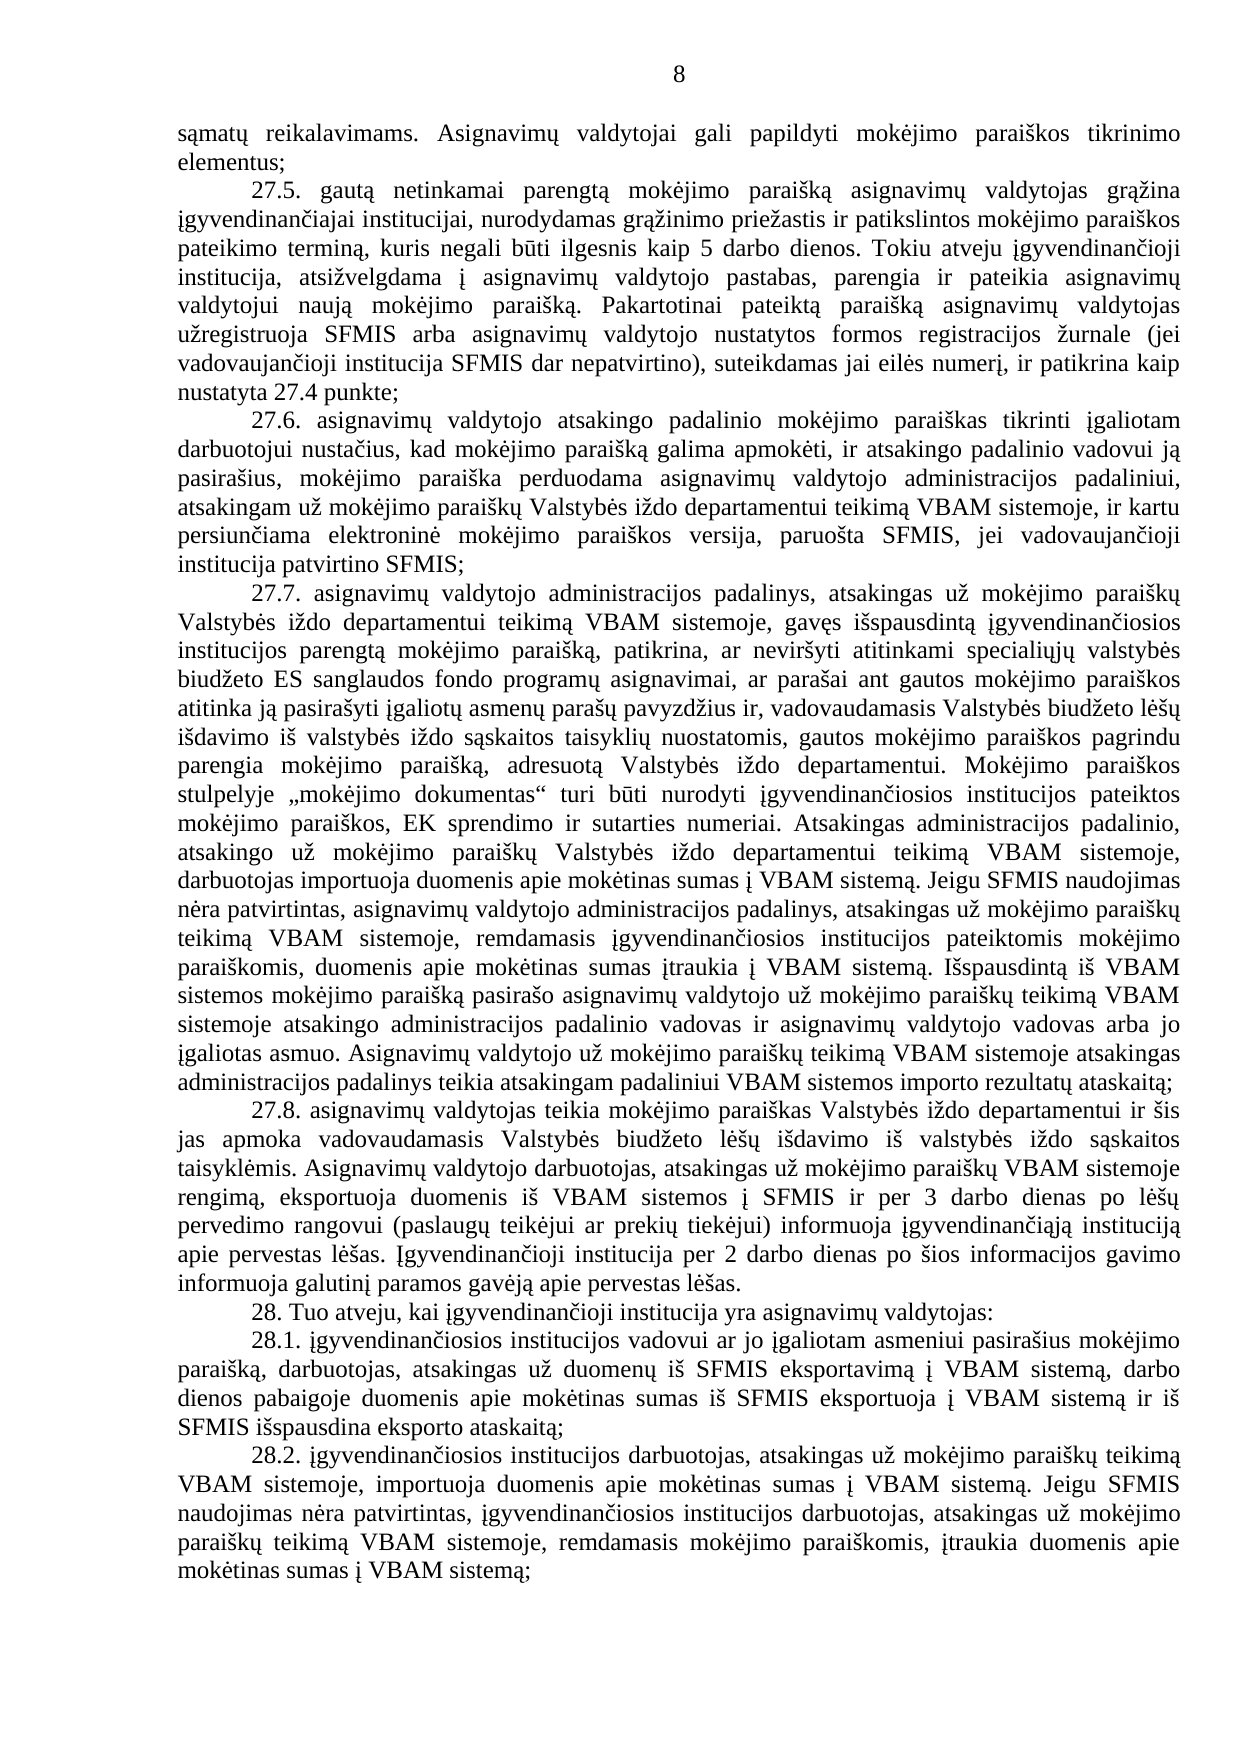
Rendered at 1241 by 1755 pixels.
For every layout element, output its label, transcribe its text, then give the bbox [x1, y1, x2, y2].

text 28.1. įgyvendinančiosios institucijos vadovui ar jo įgaliotam asmeniui pasirašius mokėjimo paraišką, darbuotojas, atsakingas už duomenų iš SFMIS eksportavimą į VBAM sistemą, darbo dienos pabaigoje duomenis apie mokėtinas sumas iš SFMIS eksportuoja į VBAM sistemą ir iš SFMIS išspausdina eksporto ataskaitą; [177, 1326, 1181, 1441]
text 27.8. asignavimų valdytojas teikia mokėjimo paraiškas Valstybės iždo departamentui ir šis jas apmoka vadovaudamasis Valstybės biudžeto lėšų išdavimo iš valstybės iždo sąskaitos taisyklėmis. Asignavimų valdytojo darbuotojas, atsakingas už mokėjimo paraiškų VBAM sistemoje rengimą, eksportuoja duomenis iš VBAM sistemos į SFMIS ir per 3 darbo dienas po lėšų pervedimo rangovui (paslaugų teikėjui ar prekių tiekėjui) informuoja įgyvendinančiąją instituciją apie pervestas lėšas. Įgyvendinančioji institucija per 2 darbo dienas po šios informacijos gavimo informuoja galutinį paramos gavėją apie pervestas lėšas. [177, 1096, 1181, 1297]
text 28.2. įgyvendinančiosios institucijos darbuotojas, atsakingas už mokėjimo paraiškų teikimą VBAM sistemoje, importuoja duomenis apie mokėtinas sumas į VBAM sistemą. Jeigu SFMIS naudojimas nėra patvirtintas, įgyvendinančiosios institucijos darbuotojas, atsakingas už mokėjimo paraiškų teikimą VBAM sistemoje, remdamasis mokėjimo paraiškomis, įtraukia duomenis apie mokėtinas sumas į VBAM sistemą; [177, 1441, 1181, 1584]
text sąmatų reikalavimams. Asignavimų valdytojai gali papildyti mokėjimo paraiškos tikrinimo elementus; [177, 118, 1181, 176]
text 27.5. gautą netinkamai parengtą mokėjimo paraišką asignavimų valdytojas grąžina įgyvendinančiajai institucijai, nurodydamas grąžinimo priežastis ir patikslintos mokėjimo paraiškos pateikimo terminą, kuris negali būti ilgesnis kaip 5 darbo dienos. Tokiu atveju įgyvendinančioji institucija, atsižvelgdama į asignavimų valdytojo pastabas, parengia ir pateikia asignavimų valdytojui naują mokėjimo paraišką. Pakartotinai pateiktą paraišką asignavimų valdytojas užregistruoja SFMIS arba asignavimų valdytojo nustatytos formos registracijos žurnale (jei vadovaujančioji institucija SFMIS dar nepatvirtino), suteikdamas jai eilės numerį, ir patikrina kaip nustatyta 27.4 punkte; [177, 176, 1181, 406]
text 27.7. asignavimų valdytojo administracijos padalinys, atsakingas už mokėjimo paraiškų Valstybės iždo departamentui teikimą VBAM sistemoje, gavęs išspausdintą įgyvendinančiosios institucijos parengtą mokėjimo paraišką, patikrina, ar neviršyti atitinkami specialiųjų valstybės biudžeto ES sanglaudos fondo programų asignavimai, ar parašai ant gautos mokėjimo paraiškos atitinka ją pasirašyti įgaliotų asmenų parašų pavyzdžius ir, vadovaudamasis Valstybės biudžeto lėšų išdavimo iš valstybės iždo sąskaitos taisyklių nuostatomis, gautos mokėjimo paraiškos pagrindu parengia mokėjimo paraišką, adresuotą Valstybės iždo departamentui. Mokėjimo paraiškos stulpelyje „mokėjimo dokumentas“ turi būti nurodyti įgyvendinančiosios institucijos pateiktos mokėjimo paraiškos, EK sprendimo ir sutarties numeriai. Atsakingas administracijos padalinio, atsakingo už mokėjimo paraiškų Valstybės iždo departamentui teikimą VBAM sistemoje, darbuotojas importuoja duomenis apie mokėtinas sumas į VBAM sistemą. Jeigu SFMIS naudojimas nėra patvirtintas, asignavimų valdytojo administracijos padalinys, atsakingas už mokėjimo paraiškų teikimą VBAM sistemoje, remdamasis įgyvendinančiosios institucijos pateiktomis mokėjimo paraiškomis, duomenis apie mokėtinas sumas įtraukia į VBAM sistemą. Išspausdintą iš VBAM sistemos mokėjimo paraišką pasirašo asignavimų valdytojo už mokėjimo paraiškų teikimą VBAM sistemoje atsakingo administracijos padalinio vadovas ir asignavimų valdytojo vadovas arba jo įgaliotas asmuo. Asignavimų valdytojo už mokėjimo paraiškų teikimą VBAM sistemoje atsakingas administracijos padalinys teikia atsakingam padaliniui VBAM sistemos importo rezultatų ataskaitą; [177, 578, 1181, 1096]
text 27.6. asignavimų valdytojo atsakingo padalinio mokėjimo paraiškas tikrinti įgaliotam darbuotojui nustačius, kad mokėjimo paraišką galima apmokėti, ir atsakingo padalinio vadovui ją pasirašius, mokėjimo paraiška perduodama asignavimų valdytojo administracijos padaliniui, atsakingam už mokėjimo paraiškų Valstybės iždo departamentui teikimą VBAM sistemoje, ir kartu persiunčiama elektroninė mokėjimo paraiškos versija, paruošta SFMIS, jei vadovaujančioji institucija patvirtino SFMIS; [177, 406, 1181, 578]
text 28. Tuo atveju, kai įgyvendinančioji institucija yra asignavimų valdytojas: [177, 1297, 1181, 1326]
